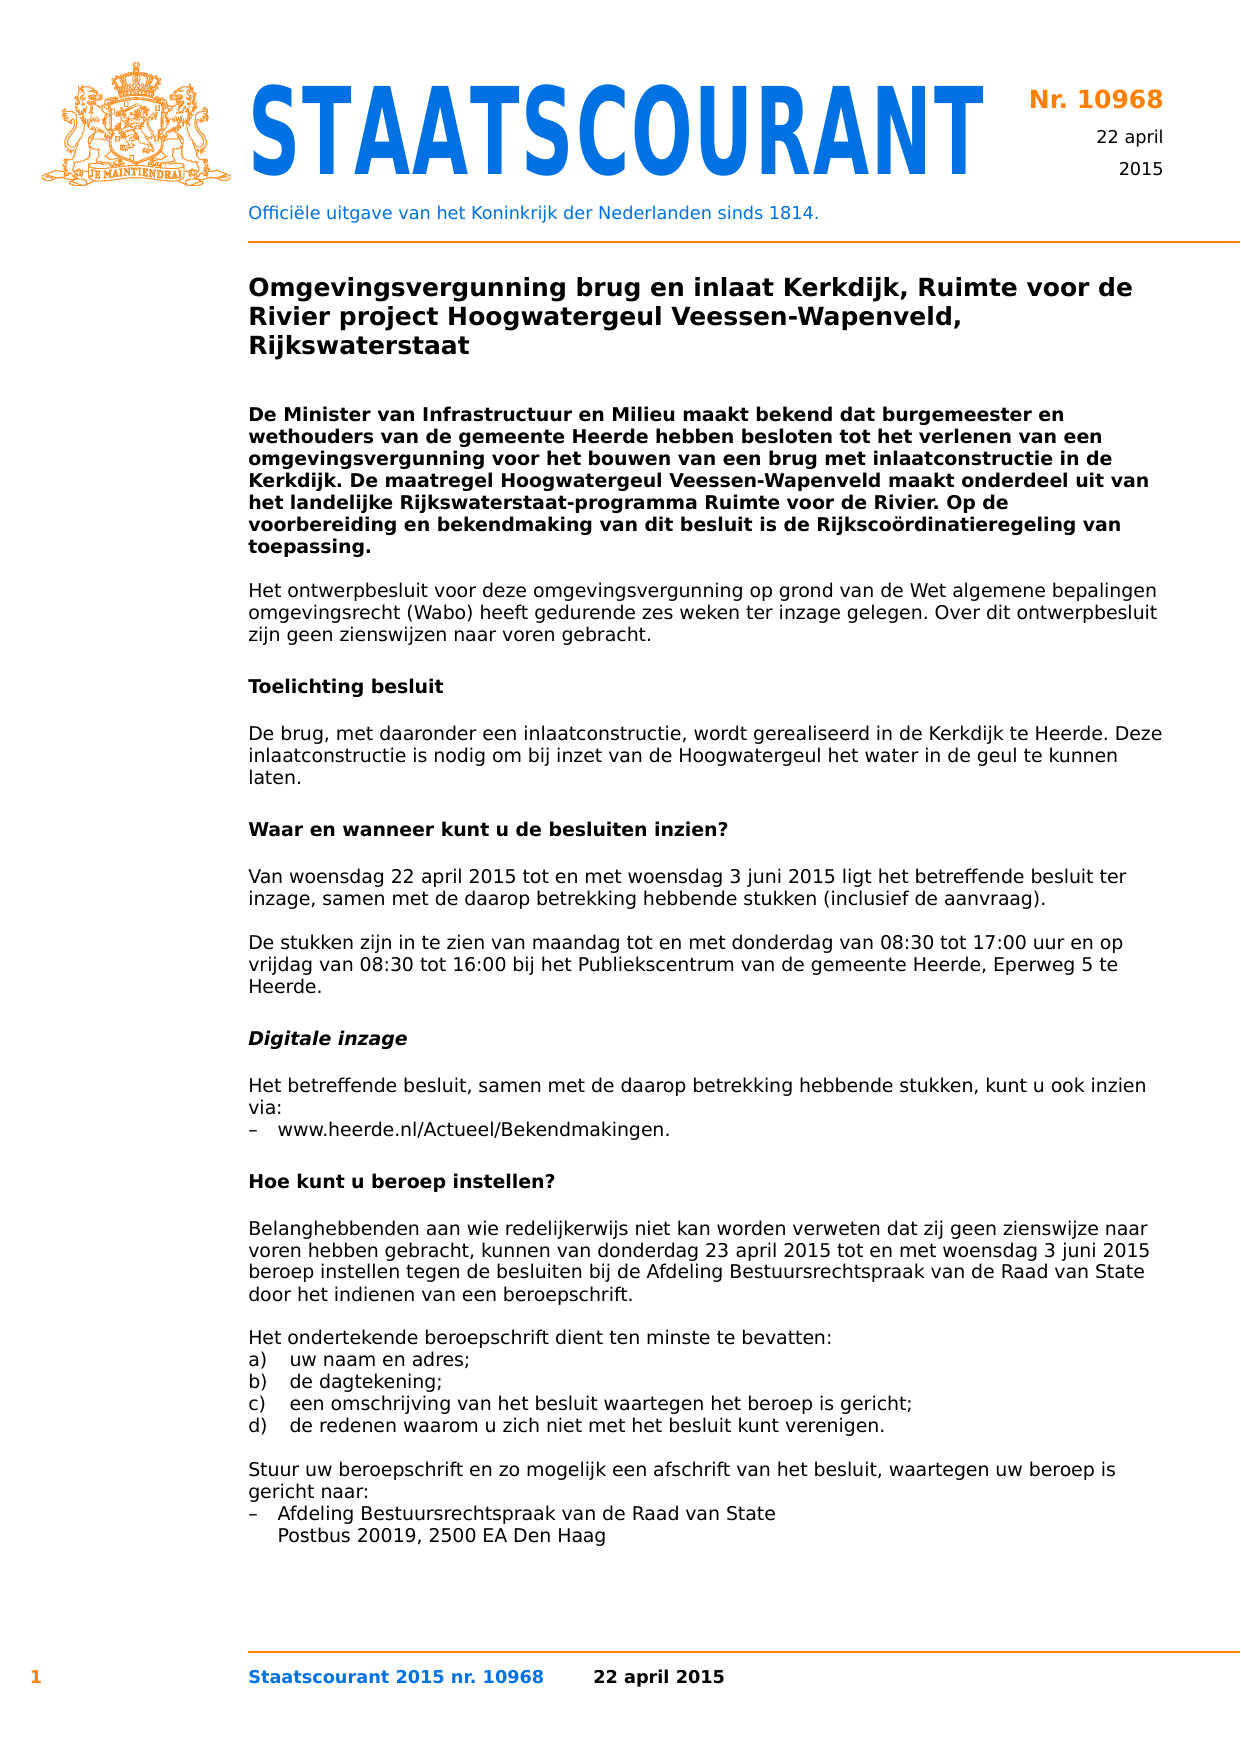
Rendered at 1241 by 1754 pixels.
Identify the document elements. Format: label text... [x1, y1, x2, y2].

text Het ontwerpbesluit voor deze omgevingsvergunning op grond van de Wet algemene bepalingen omgevingsrecht (Wabo) heeft gedurende zes weken ter inzage gelegen. Over dit ontwerpbesluit zijn geen zienswijzen naar voren gebracht. [248, 580, 1163, 646]
text – www.heerde.nl/Actueel/Bekendmakingen. [248, 1118, 1163, 1141]
subtitle Digitale inzage [248, 1028, 1163, 1049]
text Postbus 20019, 2500 EA Den Haag [277, 1525, 1163, 1547]
subtitle Toelichting besluit [248, 676, 1163, 698]
text Stuur uw beroepschrift en zo mogelijk een afschrift van het besluit, waartegen uw beroep is gericht naar: [248, 1459, 1163, 1503]
text – Afdeling Bestuursrechtspraak van de Raad van State [248, 1503, 1163, 1525]
subtitle Hoe kunt u beroep instellen? [248, 1171, 1163, 1192]
subtitle Omgevingsvergunning brug en inlaat Kerkdijk, Ruimte voor de Rivier project Hoogwatergeul Veessen-Wapenveld, Rijkswaterstaat [248, 273, 1163, 361]
table_header STAATSCOURANT [248, 62, 998, 203]
text c) een omschrijving van het besluit waartegen het beroep is gericht; [248, 1393, 1163, 1415]
table_cell 2015 [998, 153, 1240, 203]
table_header Nr. 10968 [998, 62, 1240, 121]
text De brug, met daaronder een inlaatconstructie, wordt gerealiseerd in de Kerkdijk te Heerde. Deze inlaatconstructie is nodig om bij inzet van de Hoogwatergeul het water in de geul te kunnen laten. [248, 723, 1163, 789]
text d) de redenen waarom u zich niet met het besluit kunt verenigen. [248, 1415, 1163, 1437]
subtitle Waar en wanneer kunt u de besluiten inzien? [248, 819, 1163, 841]
picture [41, 62, 231, 186]
text Belanghebbenden aan wie redelijkerwijs niet kan worden verweten dat zij geen zienswijze naar voren hebben gebracht, kunnen van donderdag 23 april 2015 tot en met woensdag 3 juni 2015 beroep instellen tegen de besluiten bij de Afdeling Bestuursrechtspraak van de Raad van State door het indienen van een beroepschrift. [248, 1217, 1163, 1305]
text De stukken zijn in te zien van maandag tot en met donderdag van 08:30 tot 17:00 uur en op vrijdag van 08:30 tot 16:00 bij het Publiekscentrum van de gemeente Heerde, Eperweg 5 te Heerde. [248, 932, 1163, 998]
text Van woensdag 22 april 2015 tot en met woensdag 3 juni 2015 ligt het betreffende besluit ter inzage, samen met de daarop betrekking hebbende stukken (inclusief de aanvraag). [248, 866, 1163, 910]
text De Minister van Infrastructuur en Milieu maakt bekend dat burgemeester en wethouders van de gemeente Heerde hebben besloten tot het verlenen van een omgevingsvergunning voor het bouwen van een brug met inlaatconstructie in de Kerkdijk. De maatregel Hoogwatergeul Veessen-Wapenveld maakt onderdeel uit van het landelijke Rijkswaterstaat-programma Ruimte voor de Rivier. Op de voorbereiding en bekendmaking van dit besluit is de Rijkscoördinatieregeling van toepassing. [248, 404, 1163, 558]
table_cell Officiële uitgave van het Koninkrijk der Nederlanden sinds 1814. [248, 203, 1240, 241]
text Het ondertekende beroepschrift dient ten minste te bevatten: [248, 1327, 1163, 1349]
text b) de dagtekening; [248, 1371, 1163, 1393]
text a) uw naam en adres; [248, 1349, 1163, 1371]
text Het betreffende besluit, samen met de daarop betrekking hebbende stukken, kunt u ook inzien via: [248, 1074, 1163, 1118]
table_cell 22 april [998, 121, 1240, 153]
table_header [25, 62, 248, 241]
